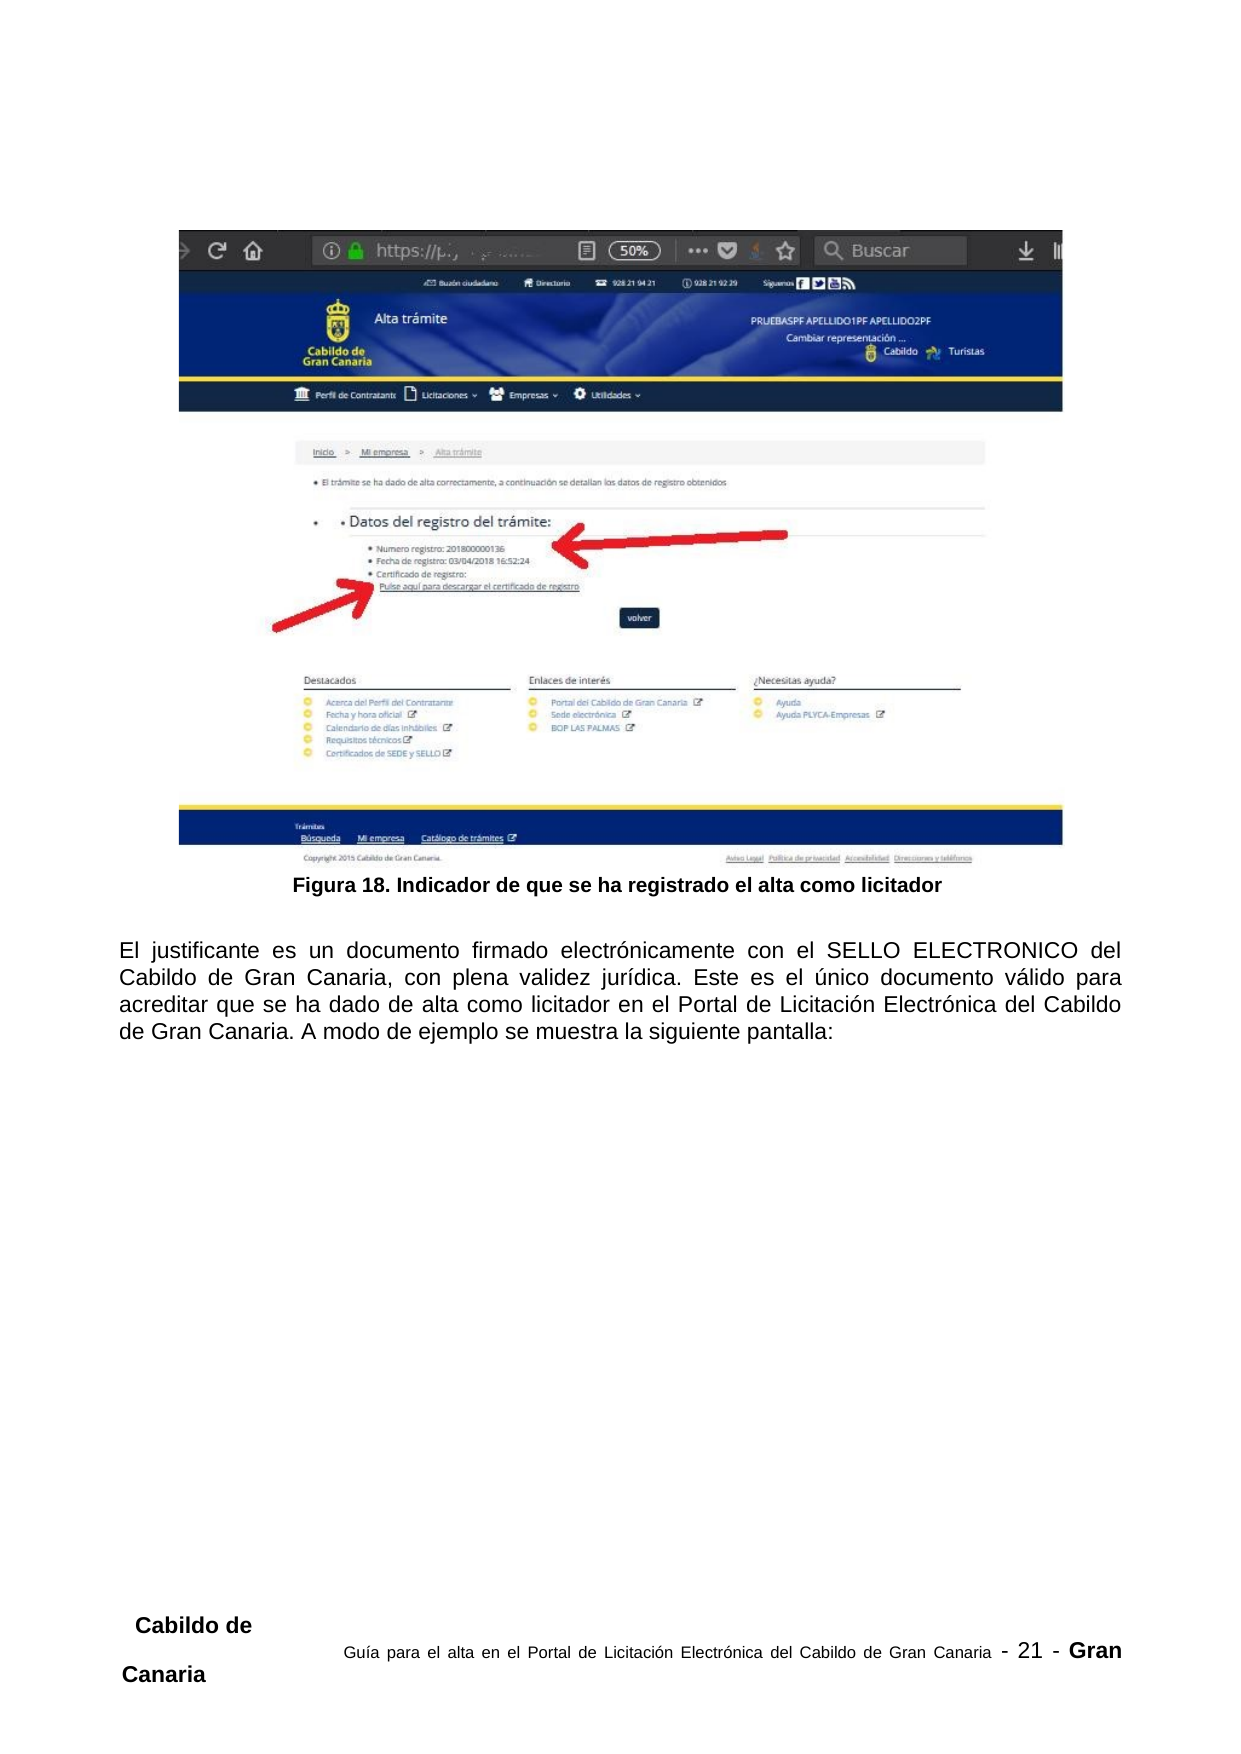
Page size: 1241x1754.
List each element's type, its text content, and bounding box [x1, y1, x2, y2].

text El justificante es un documento firmado electrónicamente con el SELLO ELECTRONICO del Cabildo de Gran Canaria, con plena validez jurídica. Este es el único documento válido para acreditar que se ha dado de alta como licitador en el Portal de Licitación Electrónica del Cabildo de Gran Canaria. A modo de ejemplo se muestra la siguiente pantalla: [119, 937, 1122, 1044]
text Figura 18. Indicador de que se ha registrado el alta como licitador [119, 872, 1121, 896]
